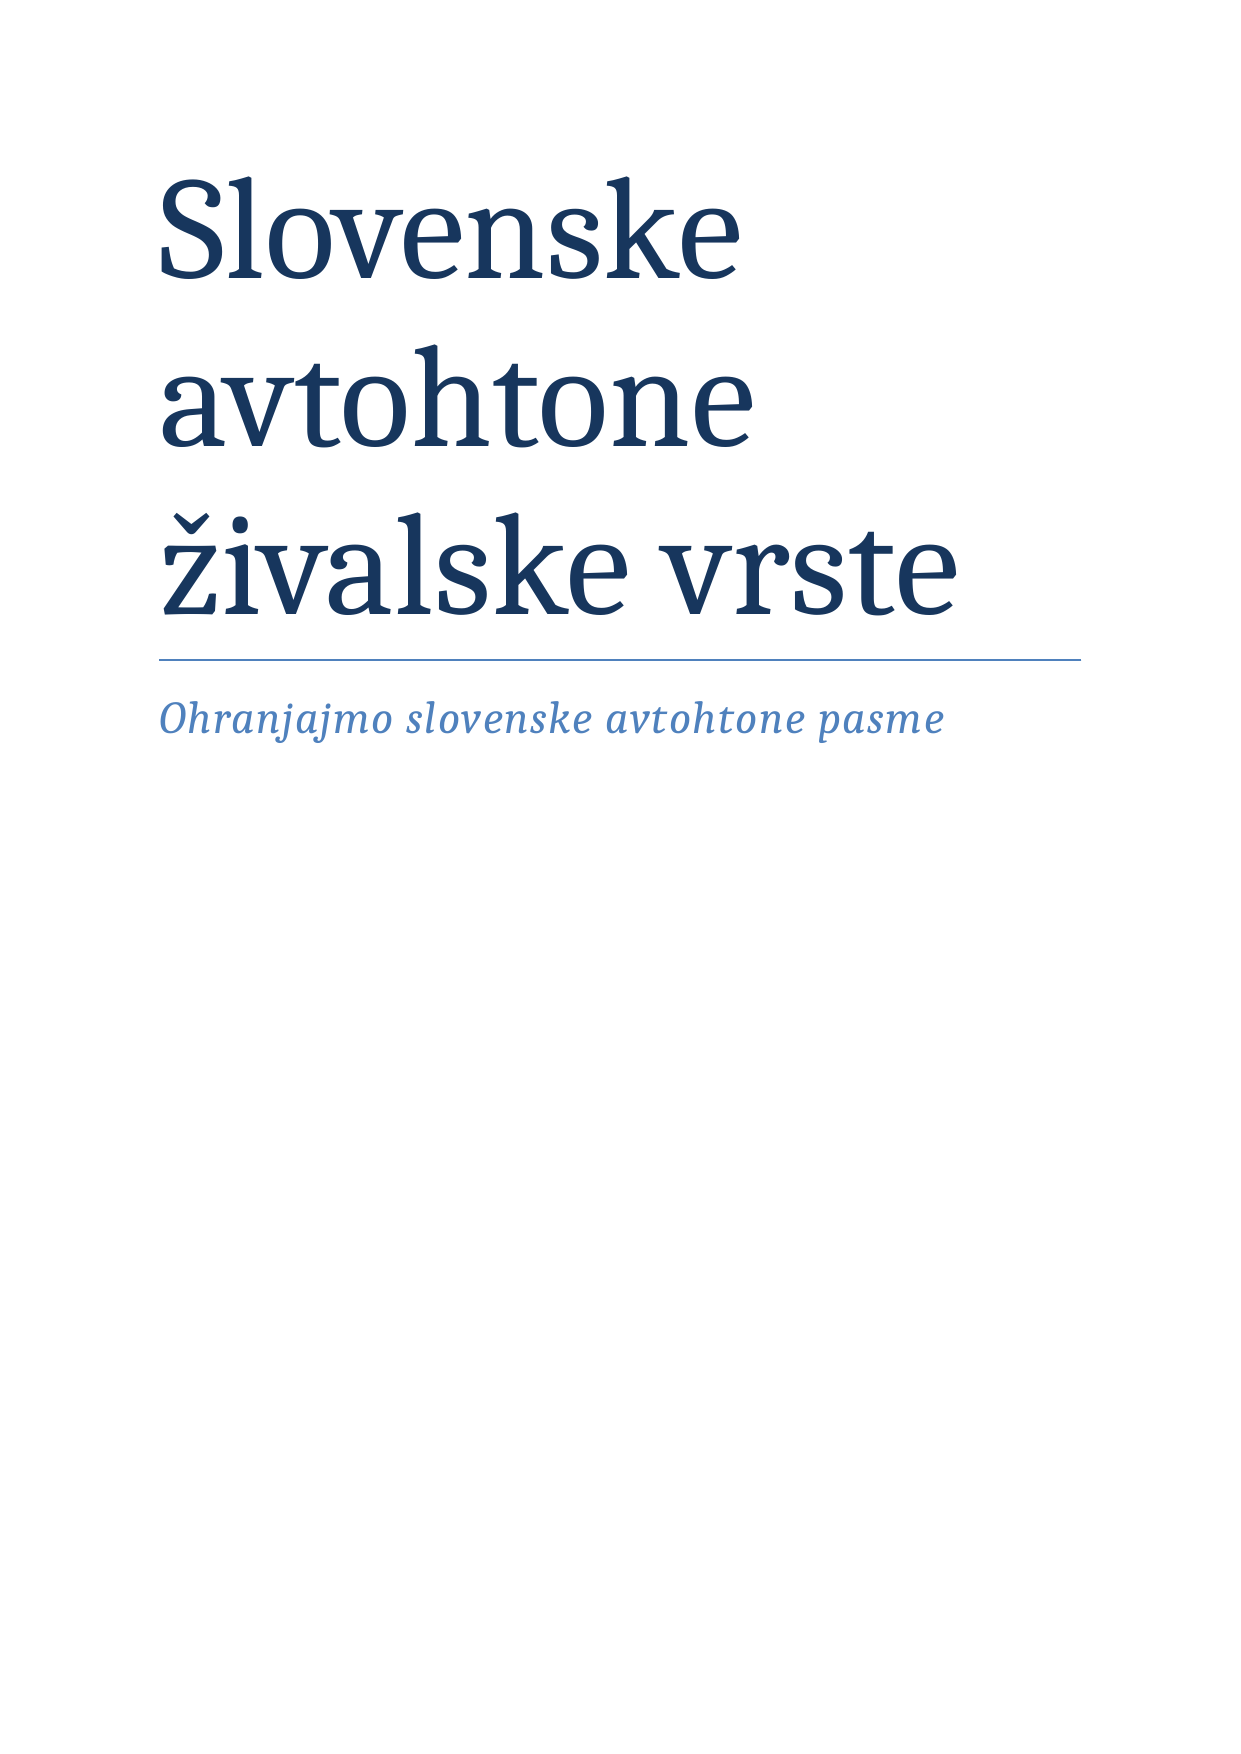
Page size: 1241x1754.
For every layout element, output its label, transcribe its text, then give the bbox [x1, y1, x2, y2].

table_cell [148, 766, 1093, 886]
table_cell Ohranjajmo slovenske avtohtone pasme [148, 693, 1093, 766]
table_header Slovenske avtohtone živalske vrste [148, 148, 1093, 692]
